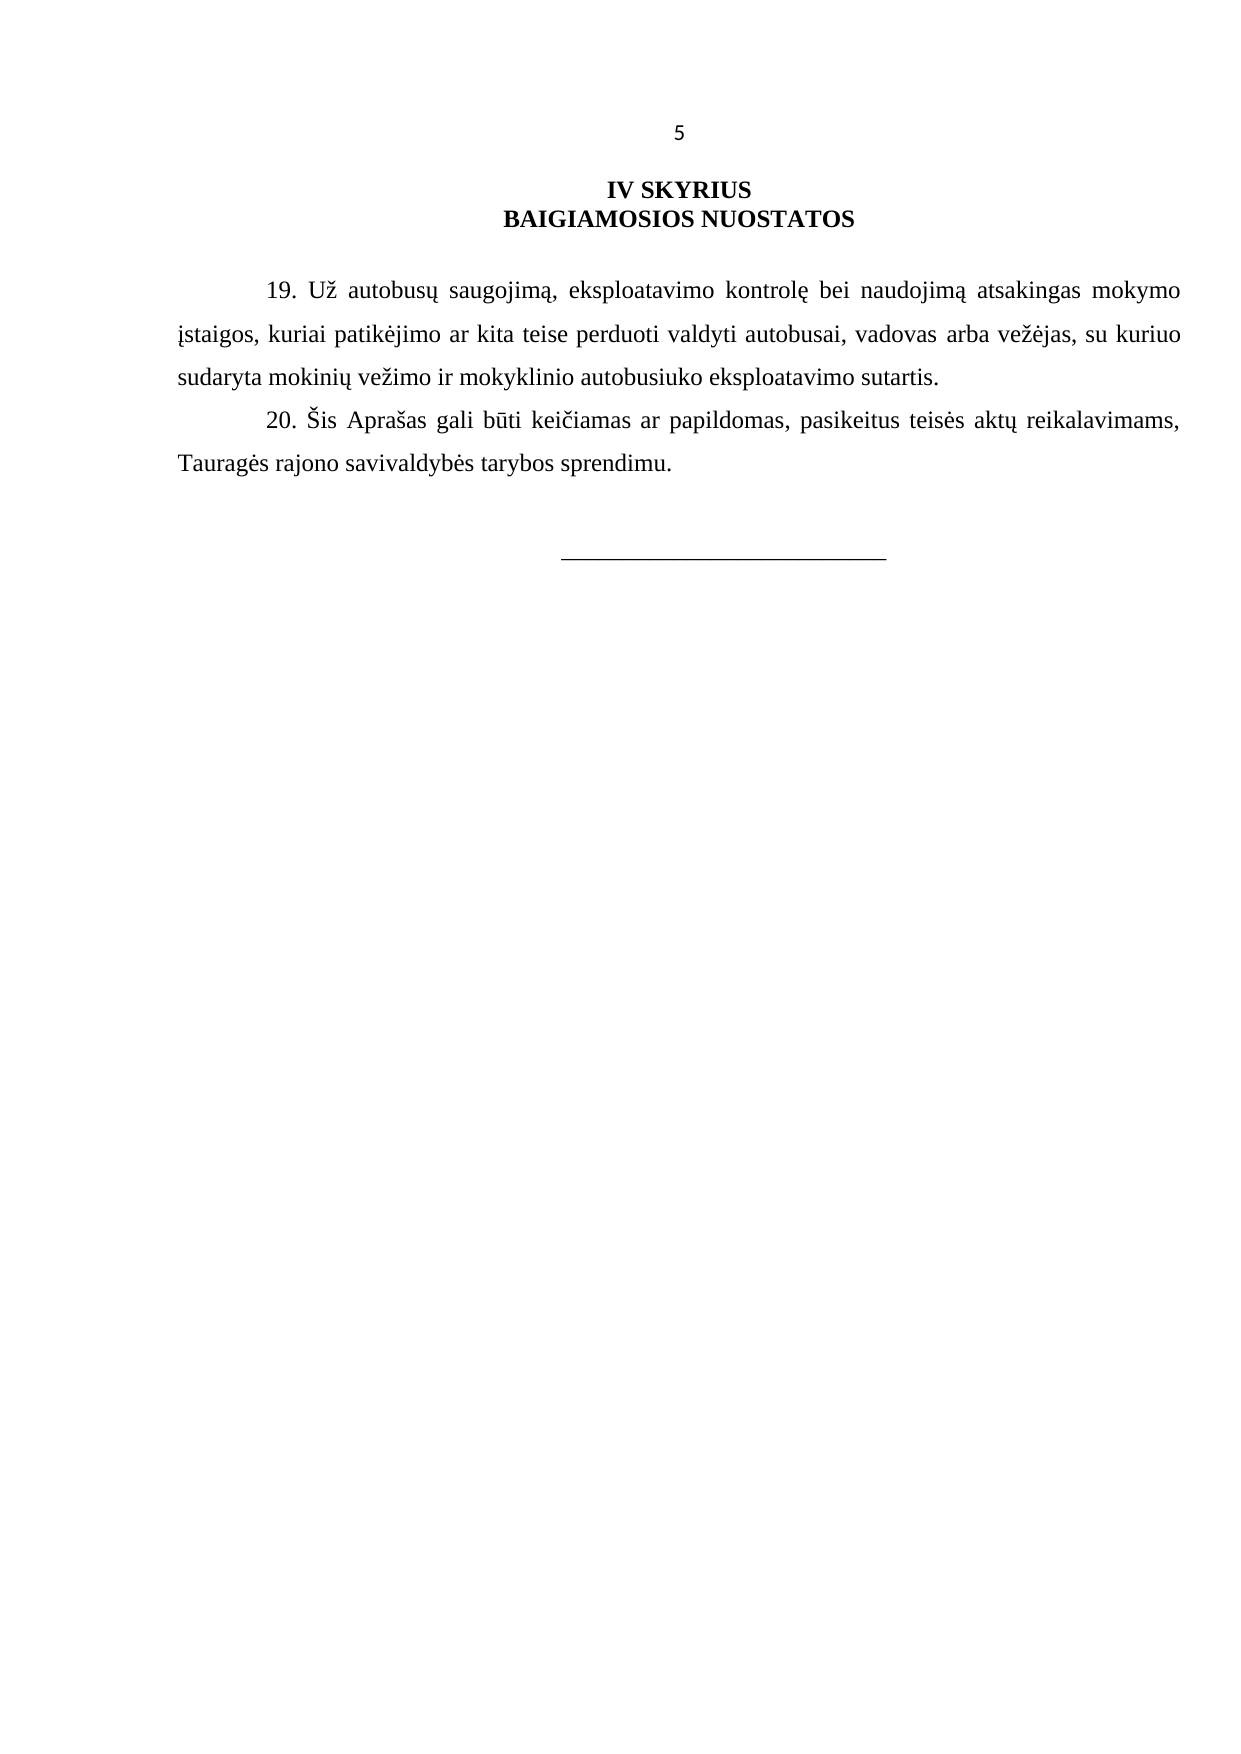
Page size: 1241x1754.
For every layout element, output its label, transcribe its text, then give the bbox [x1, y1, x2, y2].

text 19. Už autobusų saugojimą, eksploatavimo kontrolę bei naudojimą atsakingas mokymo įstaigos, kuriai patikėjimo ar kita teise perduoti valdyti autobusai, vadovas arba vežėjas, su kuriuo sudaryta mokinių vežimo ir mokyklinio autobusiuko eksploatavimo sutartis. [177, 276, 1181, 391]
text __________________________ [177, 534, 1181, 563]
text BAIGIAMOSIOS NUOSTATOS [177, 204, 1181, 232]
text IV SKYRIUS [177, 175, 1181, 204]
text 20. Šis Aprašas gali būti keičiamas ar papildomas, pasikeitus teisės aktų reikalavimams, Tauragės rajono savivaldybės tarybos sprendimu. [177, 405, 1181, 477]
